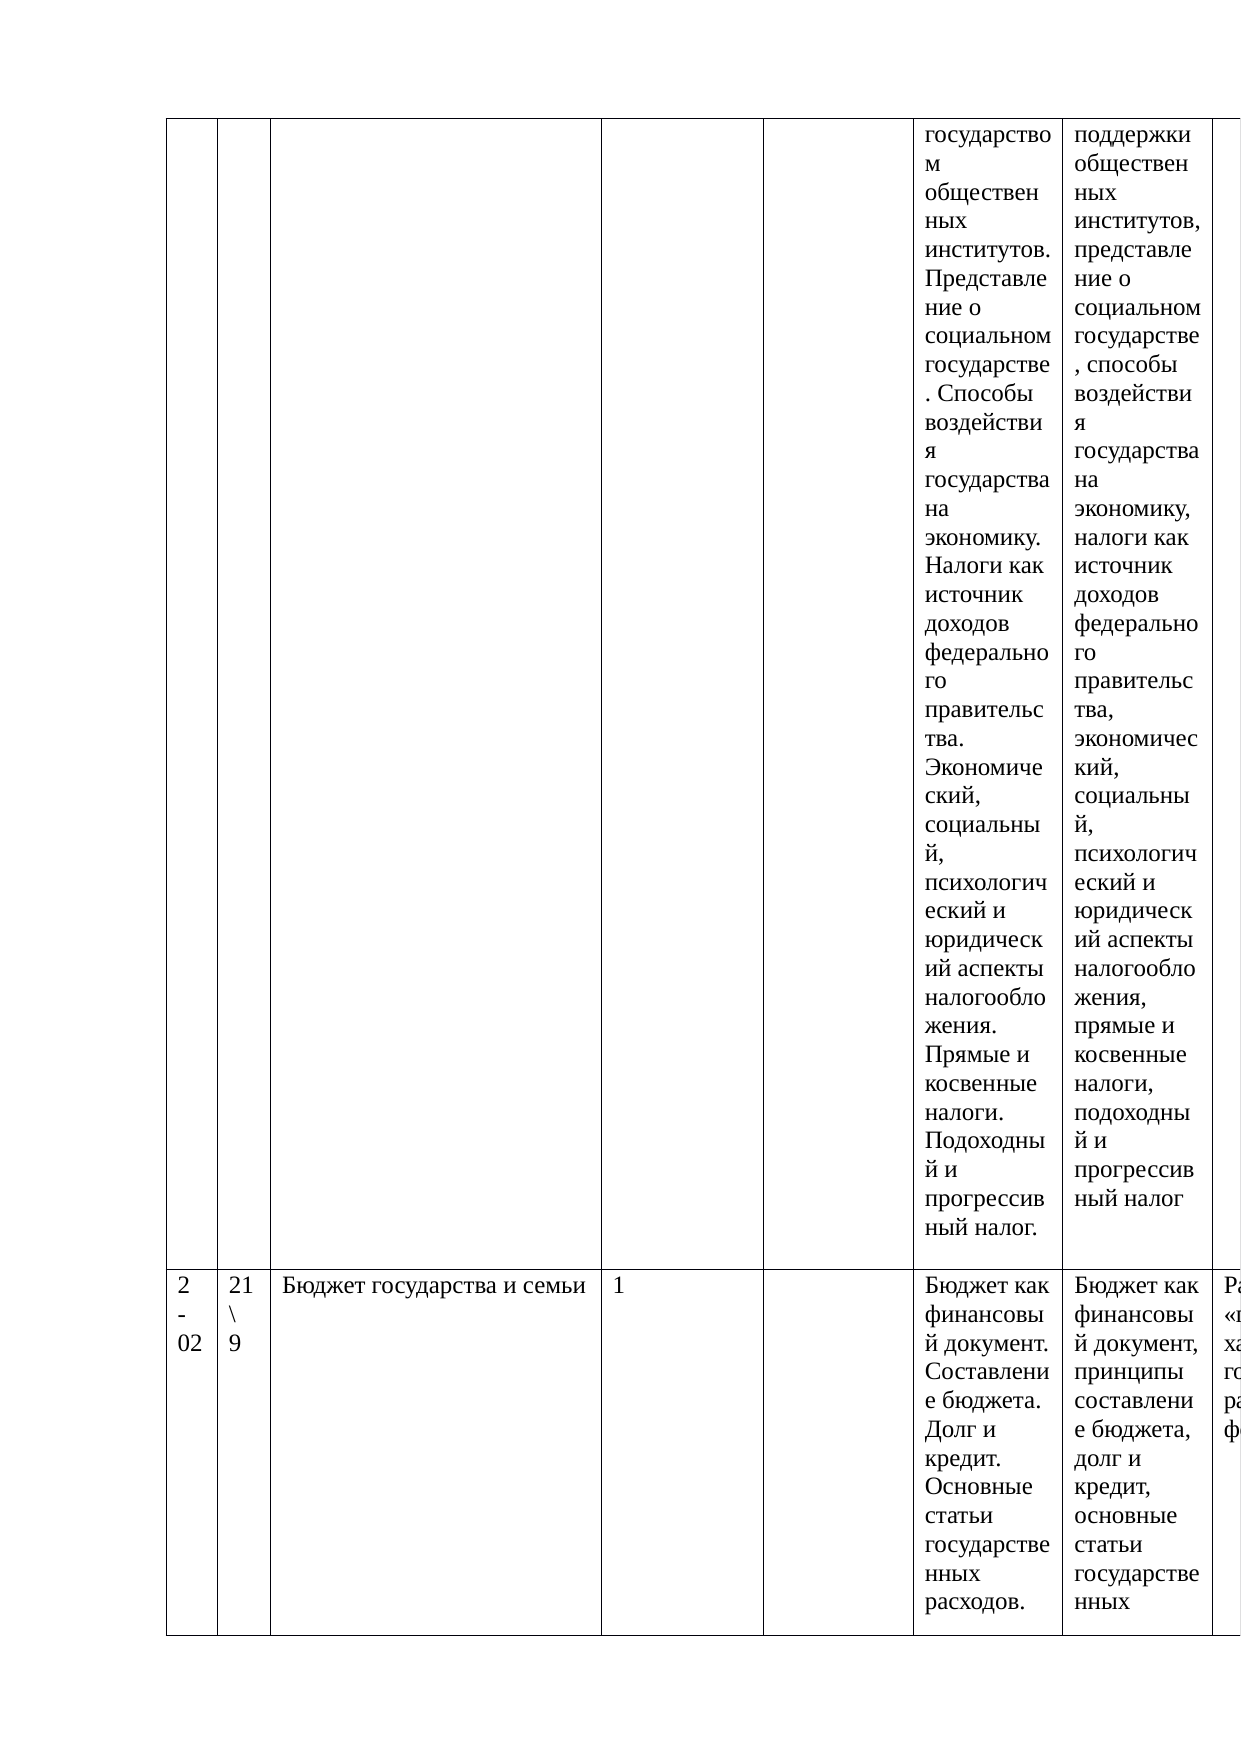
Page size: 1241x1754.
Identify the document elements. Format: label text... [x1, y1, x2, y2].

table_cell Различать признаки понятия «государственный бюджет», характеризовать источники государственных доходов, статьи расходов, приводить примеры формирования бюджета своей семьи [1213, 1270, 1240, 1635]
table_cell Бюджет государства и семьи [271, 1270, 601, 1635]
table_cell 2 - 02 [167, 1270, 217, 1635]
table_cell [271, 119, 601, 1269]
table_cell 1 [602, 1270, 763, 1635]
table_cell поддержки общественных институтов, представление о социальном государстве, способы воздействия государства на экономику, налоги как источник доходов федерального правительства, экономический, социальный, психологический и юридический аспекты налогообложения, прямые и косвенные налоги, подоходный и прогрессивный налог [1063, 119, 1212, 1269]
table_cell Бюджет как финансовый документ. Составление бюджета. Долг и кредит. Основные статьи государственных расходов. [914, 1270, 1062, 1635]
table_cell [602, 119, 763, 1269]
table_cell Аргументировать свой ответ, формулировать оценочное суждение, работать с различными источниками информации, выполнять тестовые задания, оценивать поведение людей с точки зрения социальных норм [1213, 119, 1240, 1269]
table_cell [764, 1270, 913, 1635]
table_cell [167, 119, 217, 1269]
table_cell [218, 119, 270, 1269]
table_cell государством общественных институтов. Представление о социальном государстве. Способы воздействия государства на экономику. Налоги как источник доходов федерального правительства. Экономический, социальный, психологический и юридический аспекты налогообложения. Прямые и косвенные налоги. Подоходный и прогрессивный налог. [914, 119, 1062, 1269]
table_cell Бюджет как финансовый документ, принципы составление бюджета, долг и кредит, основные статьи государственных [1063, 1270, 1212, 1635]
table_cell [764, 119, 913, 1269]
table_cell 21 \ 9 [218, 1270, 270, 1635]
